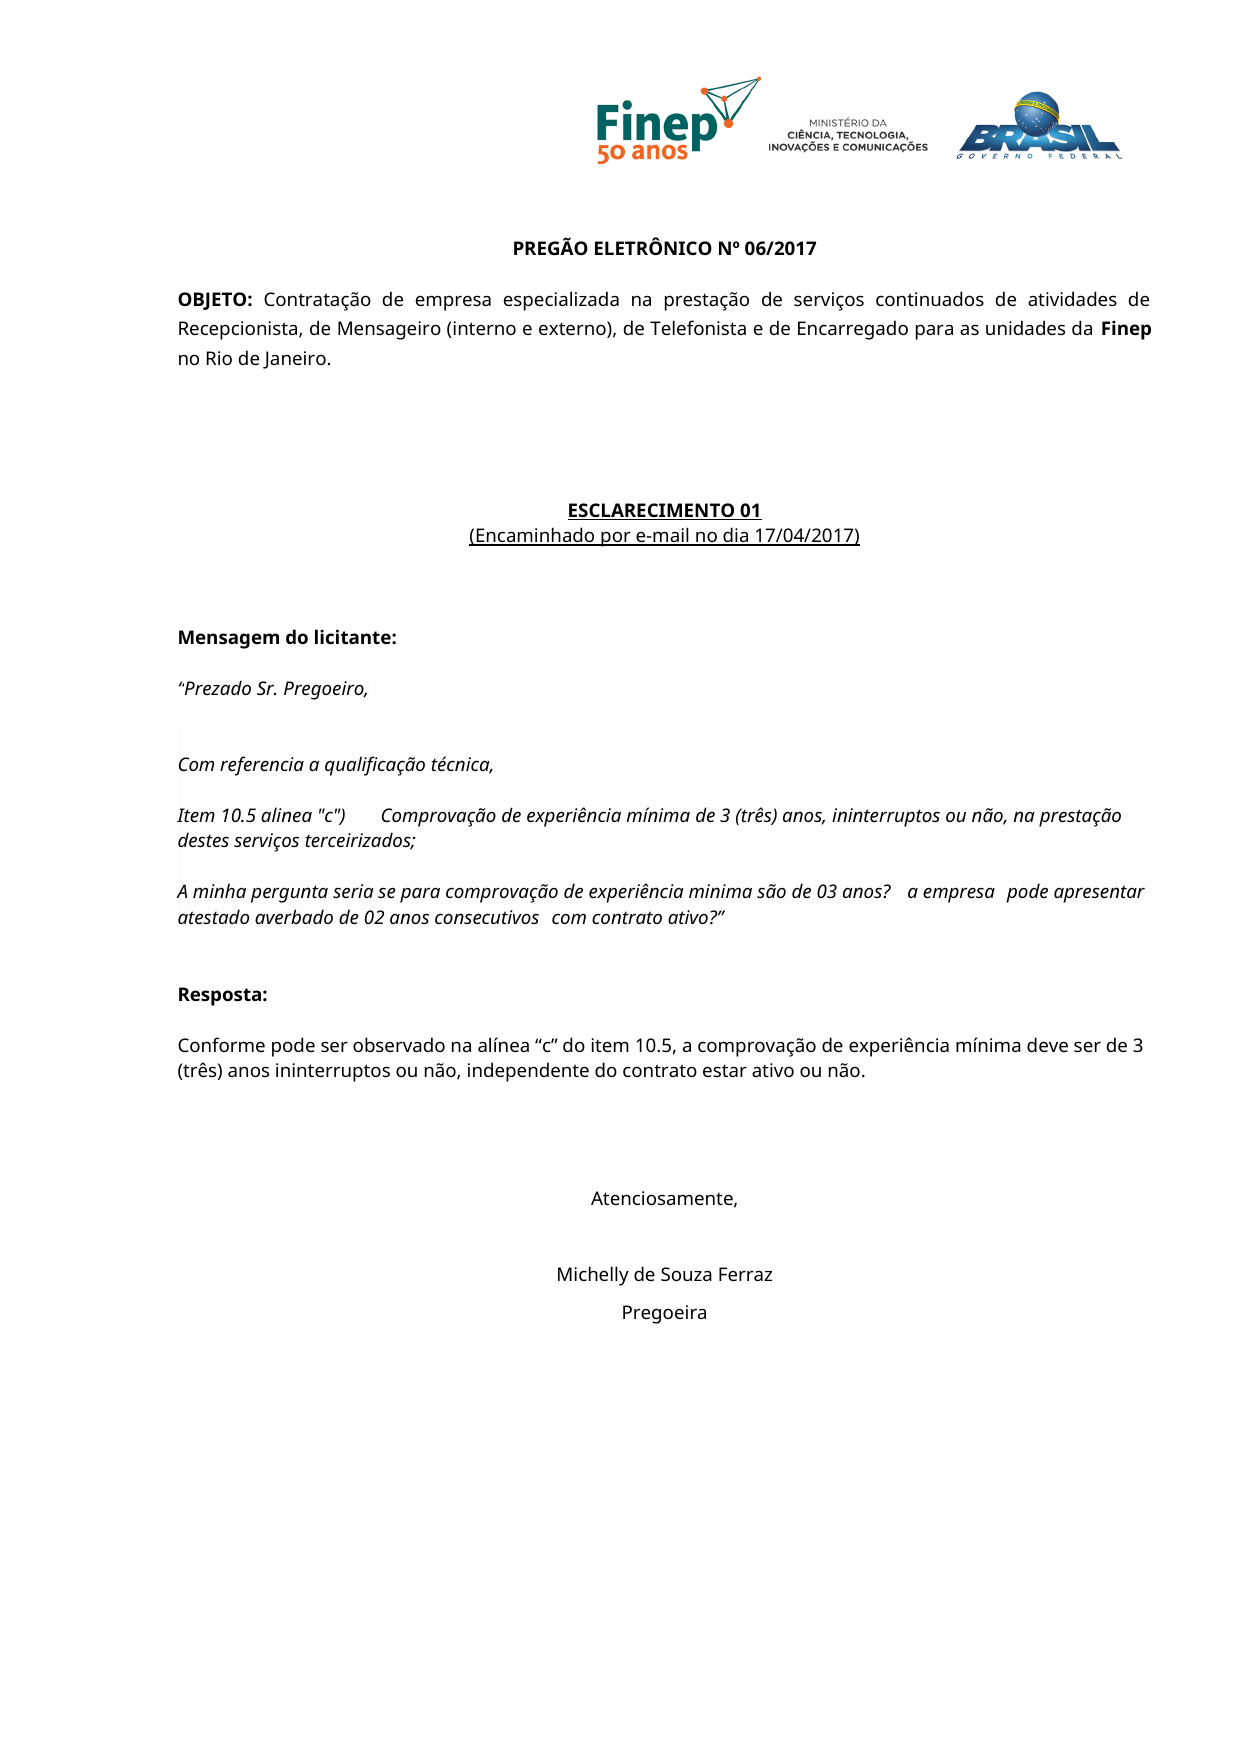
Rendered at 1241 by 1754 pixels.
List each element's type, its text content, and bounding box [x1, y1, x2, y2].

text (Encaminhado por e-mail no dia 17/04/2017) [177, 522, 1152, 548]
text Mensagem do licitante: [177, 624, 1152, 650]
text Com referencia a qualificação técnica, [177, 751, 1152, 802]
text Pregoeira [177, 1299, 1152, 1325]
text “Prezado Sr. Pregoeiro, [177, 676, 1152, 701]
text Michelly de Souza Ferraz [177, 1261, 1152, 1287]
text OBJETO: Contratação de empresa especializada na prestação de serviços continuados de atividades de Recepcionista, de Mensageiro (interno e externo), de Telefonista e de Encarregado para as unidades da Finep no Rio de Janeiro. [177, 286, 1152, 370]
list Conforme pode ser observado na alínea “c” do item 10.5, a comprovação de experiência mínima deve ser de 3 (três) anos ininterruptos ou não, independente do contrato estar ativo ou não. [177, 1032, 1152, 1083]
text Item 10.5 alinea "c") Comprovação de experiência mínima de 3 (três) anos, ininterruptos ou não, na prestação destes serviços terceirizados; [177, 802, 1152, 853]
text A minha pergunta seria se para comprovação de experiência minima são de 03 anos? a empresa pode apresentar atestado averbado de 02 anos consecutivos com contrato ativo?” [177, 879, 1152, 930]
list Resposta: [177, 981, 1152, 1006]
text ESCLARECIMENTO 01 [177, 497, 1152, 522]
text Atenciosamente, [177, 1185, 1152, 1211]
text PREGÃO ELETRÔNICO Nº 06/2017 [177, 235, 1152, 261]
